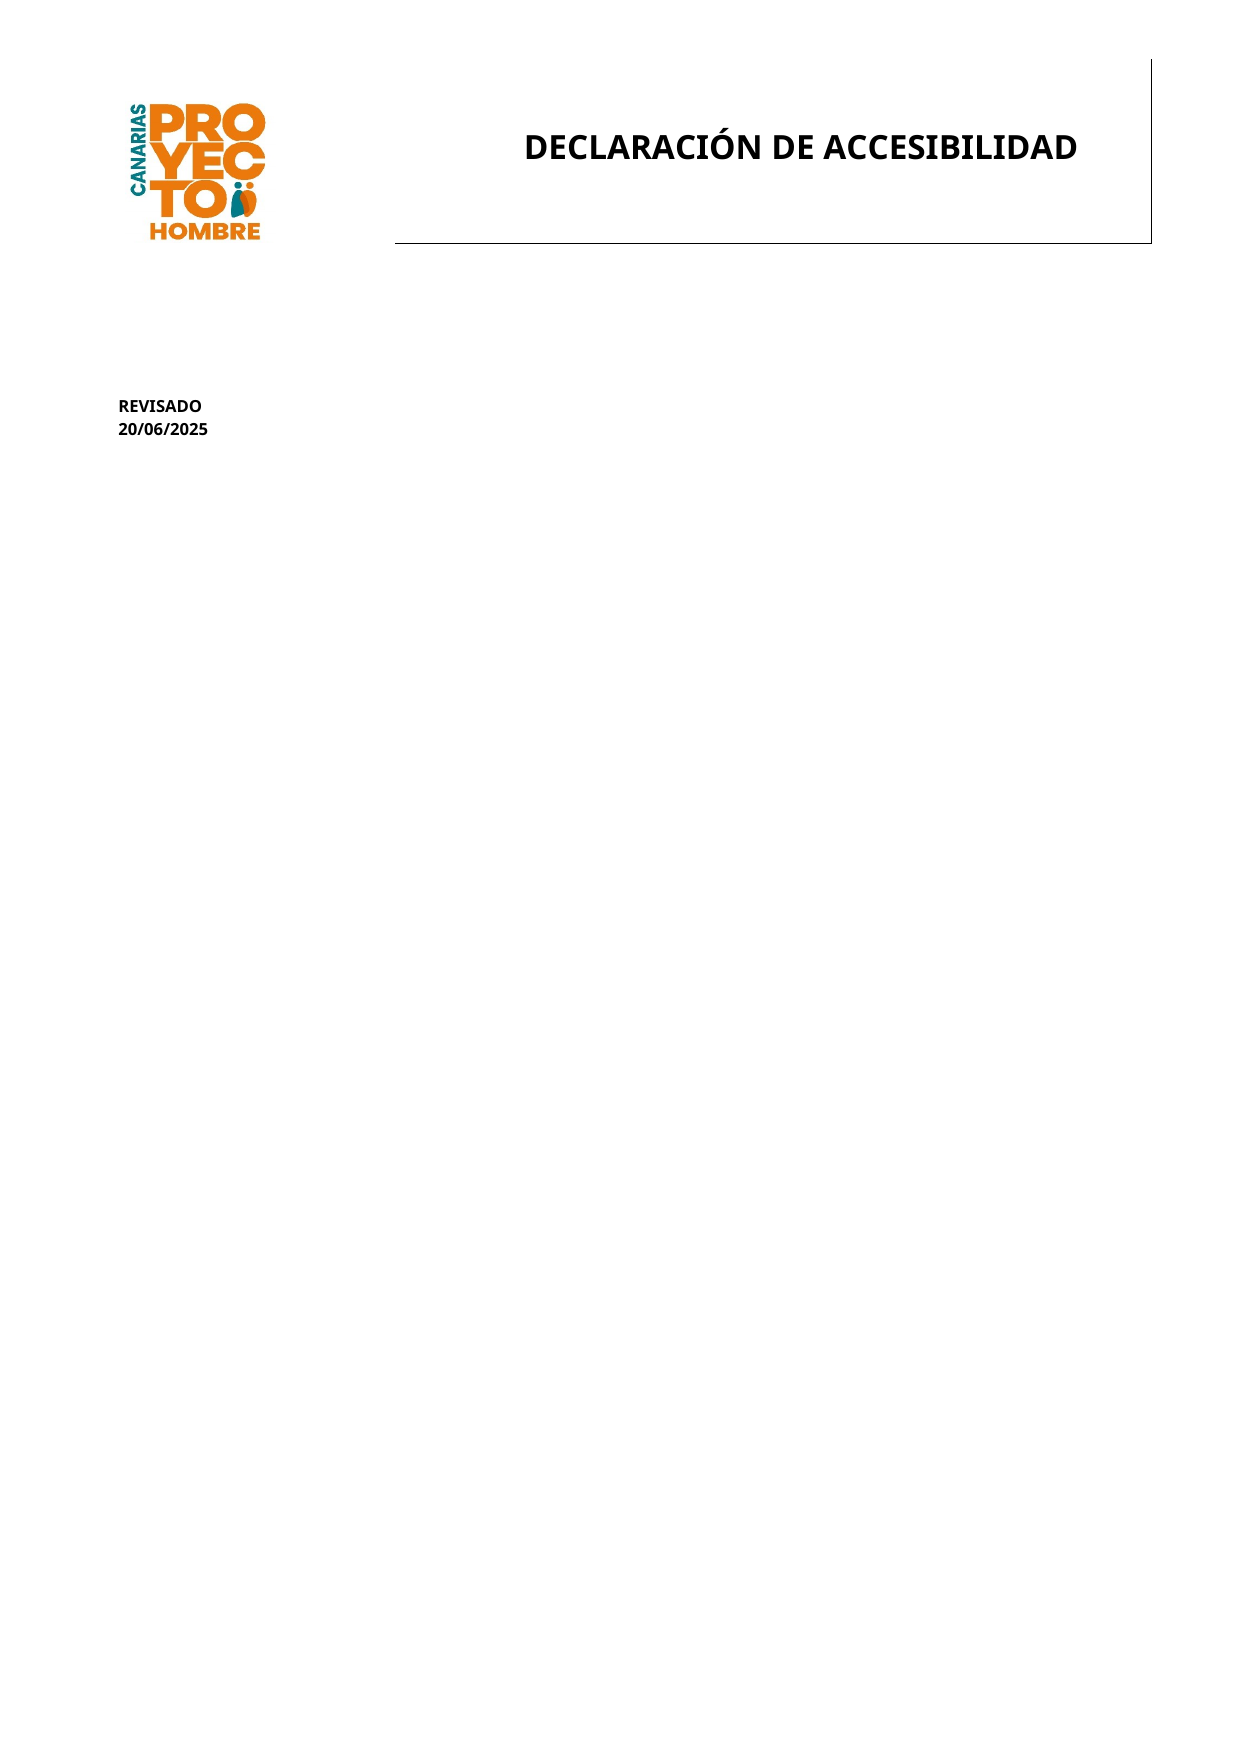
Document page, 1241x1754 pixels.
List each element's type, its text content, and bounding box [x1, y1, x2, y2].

text REVISADO [118, 394, 1152, 417]
text 20/06/2025 [118, 417, 1152, 440]
